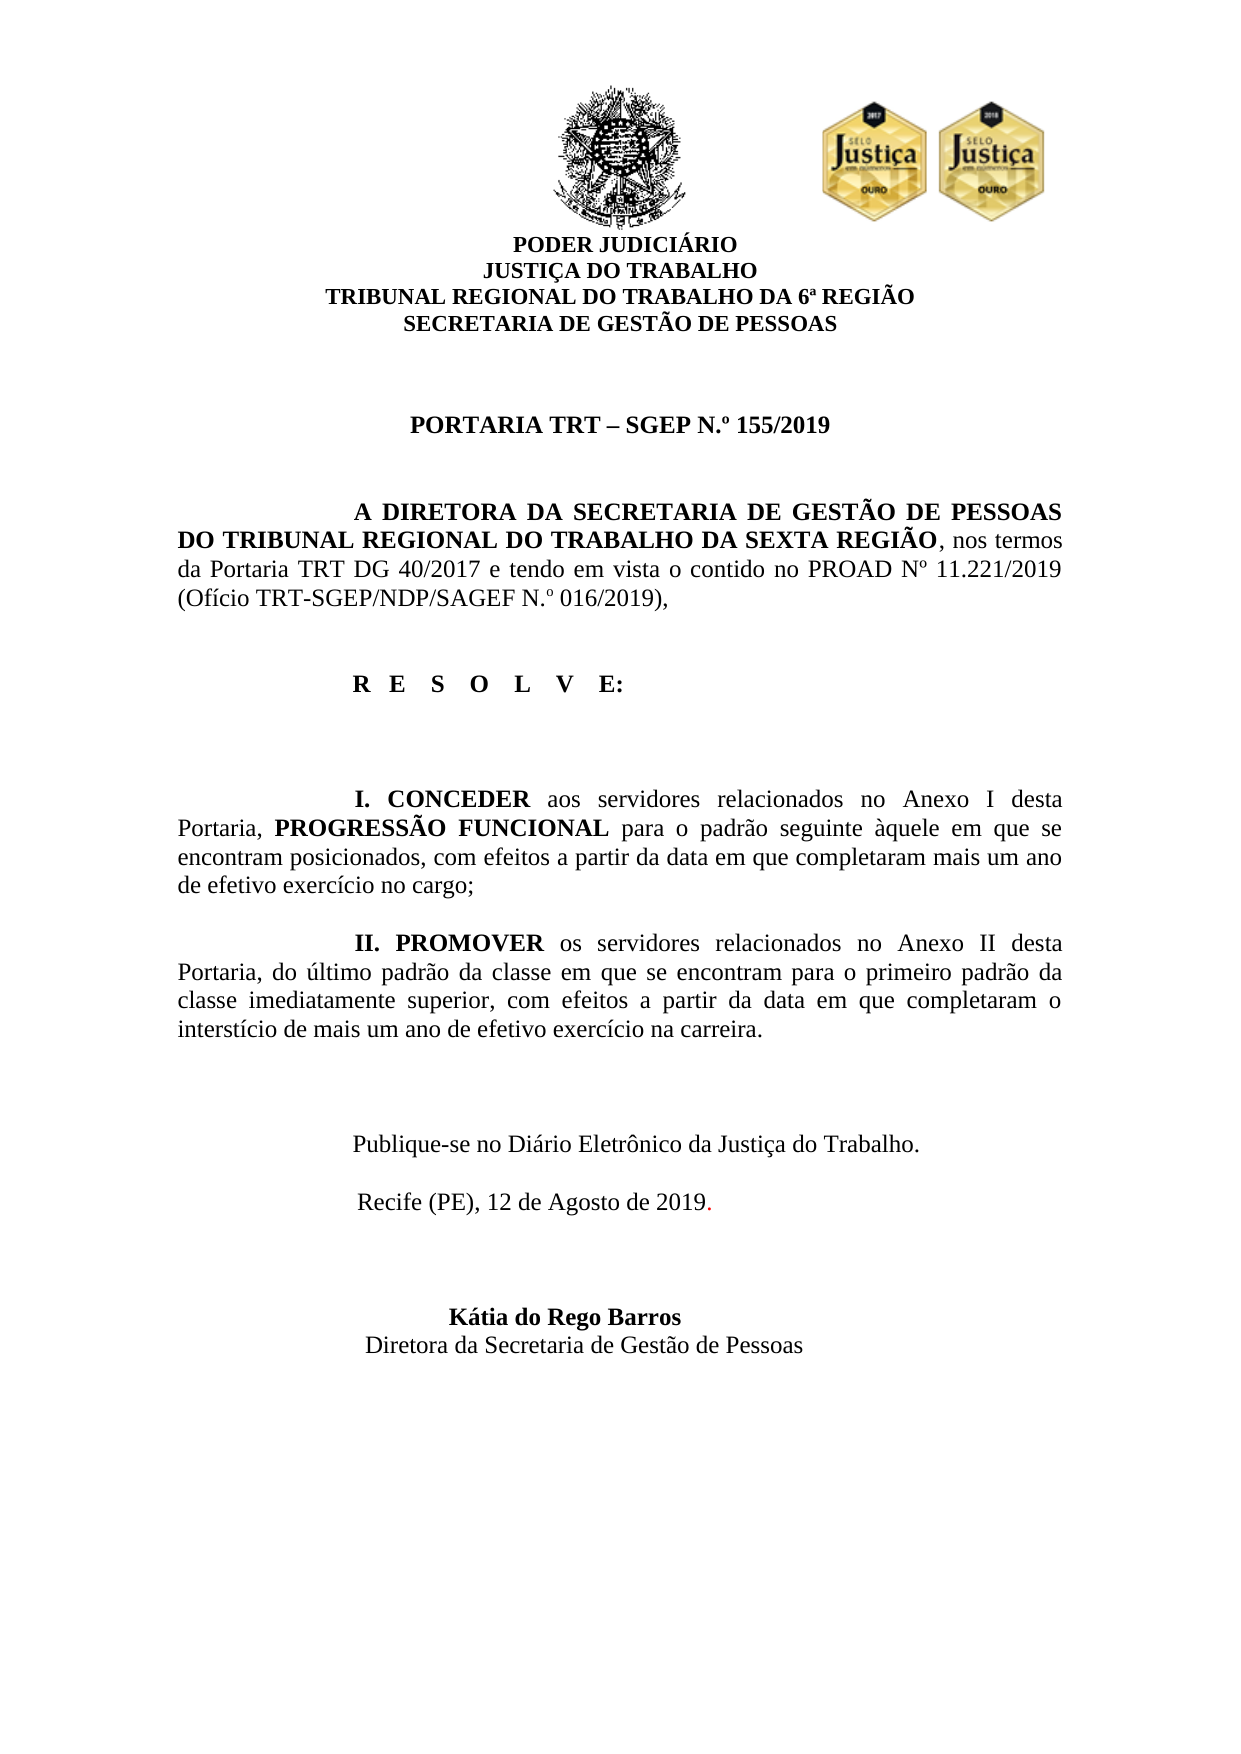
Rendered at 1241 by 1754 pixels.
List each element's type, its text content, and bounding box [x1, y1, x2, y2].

text A DIRETORA DA SECRETARIA DE GESTÃO DE PESSOAS DO TRIBUNAL REGIONAL DO TRABALHO DA SEXTA REGIÃO, nos termos da Portaria TRT DG 40/2017 e tendo em vista o contido no PROAD Nº 11.221/2019 (Ofício TRT-SGEP/NDP/SAGEF N.o 016/2019), [177, 497, 1063, 612]
text Recife (PE), 12 de Agosto de 2019. [177, 1187, 1063, 1216]
text I. CONCEDER aos servidores relacionados no Anexo I desta Portaria, PROGRESSÃO FUNCIONAL para o padrão seguinte àquele em que se encontram posicionados, com efeitos a partir da data em que completaram mais um ano de efetivo exercício no cargo; [177, 784, 1063, 899]
text Publique-se no Diário Eletrônico da Justiça do Trabalho. [177, 1129, 1063, 1158]
text JUSTIÇA DO TRABALHO [177, 257, 1063, 283]
text R E S O L V E: [177, 669, 1063, 698]
text TRIBUNAL REGIONAL DO TRABALHO DA 6ª REGIÃO [177, 283, 1063, 310]
text II. PROMOVER os servidores relacionados no Anexo II desta Portaria, do último padrão da classe em que se encontram para o primeiro padrão da classe imediatamente superior, com efeitos a partir da data em que completaram o interstício de mais um ano de efetivo exercício na carreira. [177, 928, 1063, 1043]
text PODER JUDICIÁRIO [177, 231, 1063, 257]
subtitle PORTARIA TRT – SGEP N.º 155/2019 [177, 411, 1063, 439]
text Kátia do Rego Barros [339, 1302, 1063, 1331]
text SECRETARIA DE GESTÃO DE PESSOAS [177, 310, 1063, 336]
text Diretora da Secretaria de Gestão de Pessoas [177, 1331, 1058, 1359]
picture [822, 99, 1063, 231]
